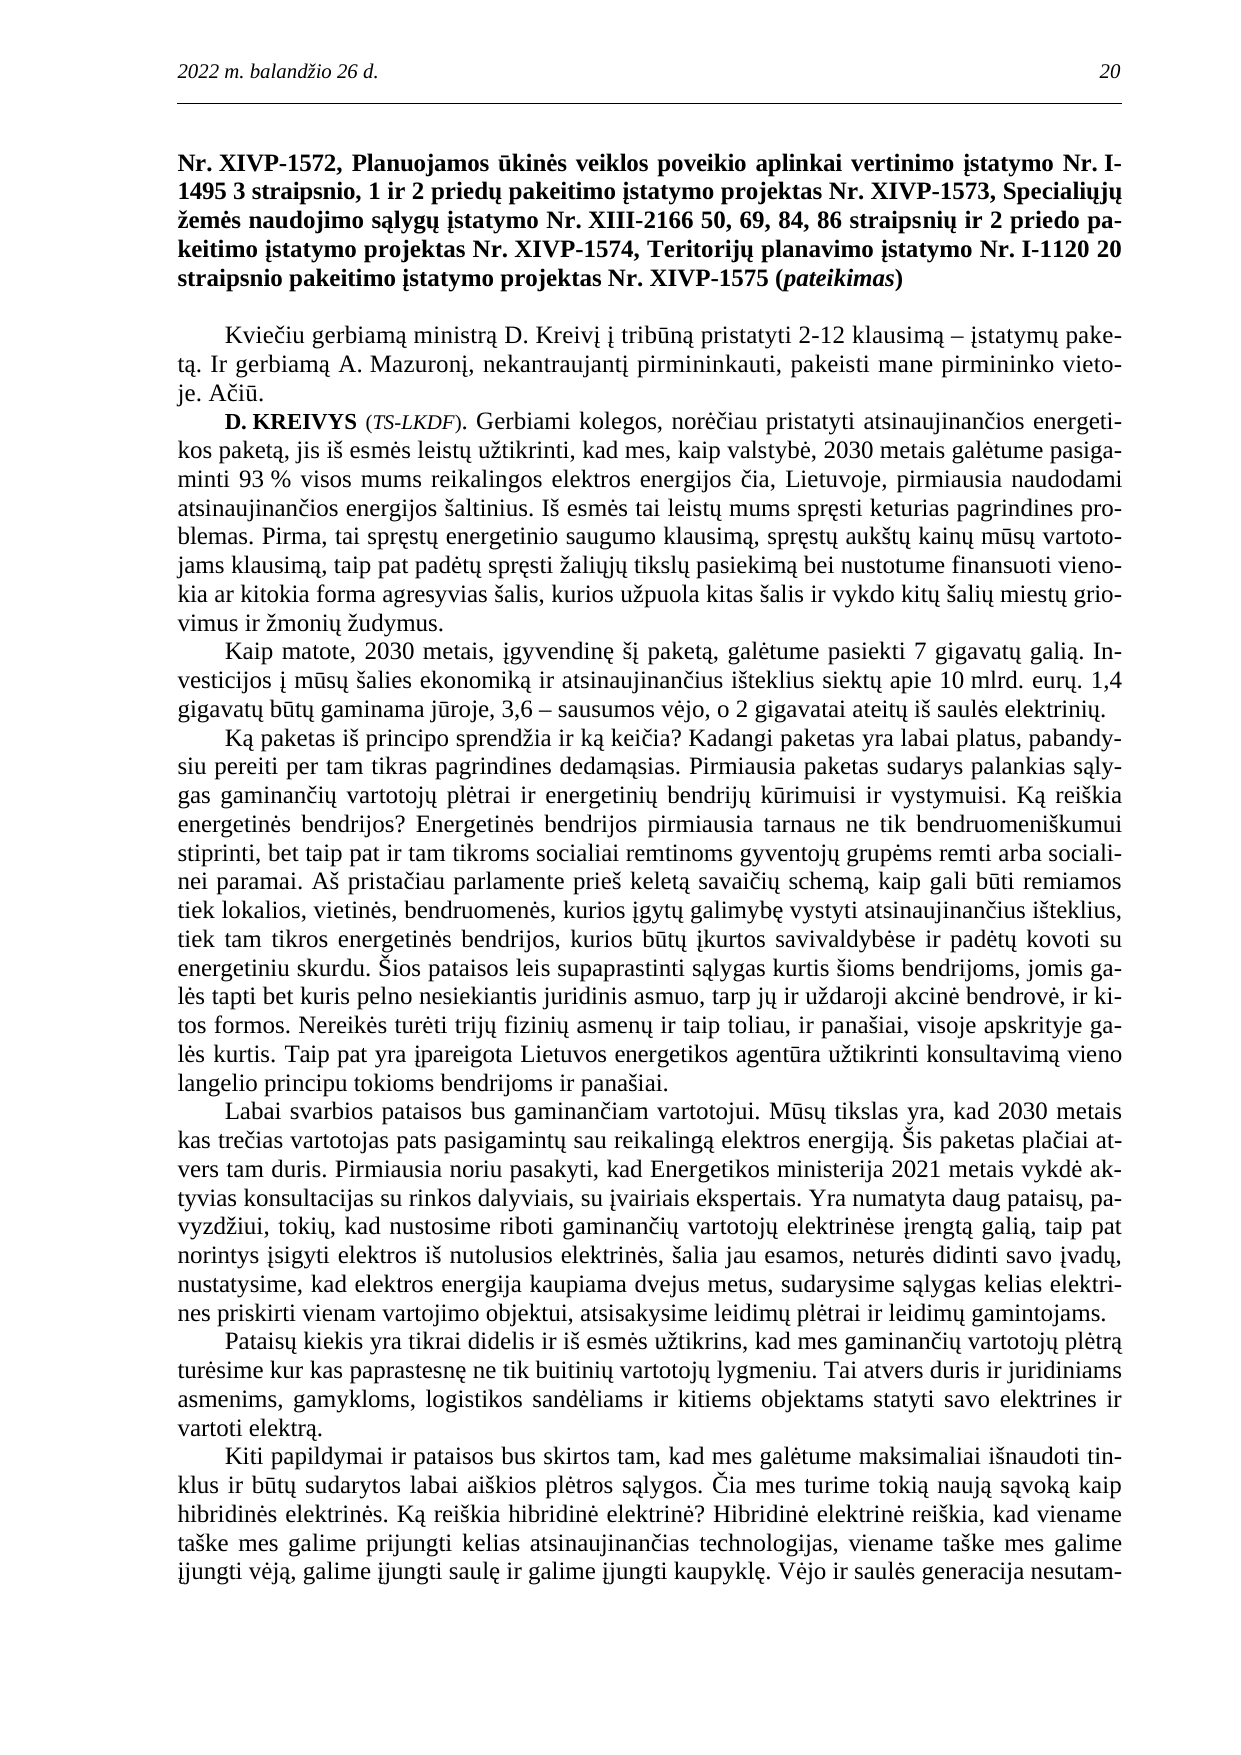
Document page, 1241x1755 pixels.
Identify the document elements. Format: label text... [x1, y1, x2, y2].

text Pa­tai­sų kie­kis yra tik­rai di­de­lis ir iš es­mės už­tik­rins, kad mes ga­mi­nan­čių var­to­to­jų plėt­rą tu­rė­si­me kur kas pa­pras­tes­nę ne tik bui­ti­nių var­to­to­jų lyg­me­niu. Tai at­vers du­ris ir ju­ri­di­niams as­me­nims, ga­myk­loms, lo­gis­ti­kos san­dė­liams ir ki­tiems ob­jek­tams sta­ty­ti sa­vo elek­tri­nes ir var­to­ti elek­trą. [177, 1326, 1122, 1441]
text Nr. XIVP-1572, Pla­nuo­ja­mos ūki­nės veik­los po­vei­kio ap­lin­kai ver­ti­ni­mo įsta­ty­mo Nr. I-1495 3 straips­nio, 1 ir 2 prie­dų pa­kei­ti­mo įsta­ty­mo pro­jek­tas Nr. XIVP-1573, Spe­cia­lių­jų že­mės nau­do­ji­mo są­ly­gų įsta­ty­mo Nr. XIII-2166 50, 69, 84, 86 straips­nių ir 2 prie­do pa­kei­ti­mo įsta­ty­mo pro­jek­tas Nr. XIVP-1574, Te­ri­to­ri­jų pla­na­vi­mo įsta­ty­mo Nr. I-1120 20 straips­nio pakeiti­mo įsta­ty­mo pro­jek­tas Nr. XIVP-1575 (pa­tei­ki­mas) [177, 148, 1122, 291]
text Ką pa­ke­tas iš prin­ci­po spren­džia ir ką kei­čia? Ka­dan­gi pa­ke­tas yra la­bai pla­tus, pa­ban­dy­siu per­ei­ti per tam tik­ras pa­grin­di­nes de­da­mą­sias. Pir­miau­sia pa­ke­tas su­da­rys pa­lan­kias są­ly­gas ga­mi­nan­čių var­to­to­jų plėt­rai ir ener­ge­ti­nių ben­dri­jų kū­ri­mui­si ir vys­ty­mui­si. Ką reiš­kia ener­ge­ti­nės ben­dri­jos? Ener­ge­ti­nės ben­dri­jos pir­miau­sia tar­naus ne tik ben­druo­me­niš­ku­mui stip­ri­nti, bet taip pat ir tam tik­roms so­cia­liai rem­ti­noms gy­ven­to­jų gru­pėms remti ar­ba so­cia­li­nei pa­ra­mai. Aš pri­sta­čiau par­la­men­te prieš ke­le­tą sa­vai­čių sche­mą, kaip ga­li bū­ti re­mia­mos tiek lo­ka­lios, vie­ti­nės, ben­druo­me­nės, ku­rios įgy­tų ga­li­my­bę vys­ty­ti at­si­nau­ji­nan­čius iš­tek­lius, tiek tam tik­ros ener­ge­ti­nės ben­dri­jos, ku­rios bū­tų įkur­tos sa­vi­val­dy­bė­se ir pa­dė­tų ko­vo­ti su ener­ge­ti­niu skur­du. Šios pa­tai­sos leis su­pap­ras­tin­ti są­ly­gas kur­tis šioms ben­dri­joms, jo­mis ga­lės tap­ti bet ku­ris pel­no ne­sie­kian­tis ju­ri­di­nis as­muo, tarp jų ir už­da­roji ak­ci­nė ben­dro­vė, ir ki­tos for­mos. Ne­rei­kės tu­rė­ti tri­jų fi­zi­nių as­me­nų ir taip to­liau, ir pa­na­šiai, vi­so­je ap­skri­ty­je ga­lės kur­tis. Taip pat yra įpa­rei­go­ta Lie­tu­vos ener­ge­ti­kos agen­tū­ra už­tik­rin­ti kon­sul­ta­vi­mą vie­no lan­ge­lio prin­ci­pu to­kioms ben­dri­joms ir pa­na­šiai. [177, 723, 1122, 1096]
text D. KREIVYS (TS-LKDF). Ger­bia­mi ko­le­gos, no­rė­čiau pri­sta­ty­ti at­si­nau­ji­nan­čios ener­ge­ti­kos pa­ke­tą, jis iš es­mės leis­tų už­tik­rin­ti, kad mes, kaip vals­ty­bė, 2030 me­tais ga­lė­tu­me pa­si­ga­min­ti 93 % vi­sos mums rei­ka­lin­gos elek­tros ener­gi­jos čia, Lie­tu­vo­je, pir­miau­sia nau­do­da­mi at­si­nau­ji­nan­čios ener­gi­jos šal­ti­nius. Iš es­mės tai leis­tų mums spręs­ti ke­tu­rias pa­grin­di­nes pro­ble­mas. Pir­ma, tai spręs­tų ener­ge­ti­nio sau­gu­mo klau­si­mą, spręs­tų aukš­tų kai­nų mū­sų var­to­to­jams klau­si­mą, taip pat pa­dė­tų spręs­ti ža­lių­jų tiks­lų pa­sie­ki­mą bei nu­sto­tu­me fi­nan­suo­ti vie­no­kia ar ki­to­kia for­ma ag­re­sy­vias ša­lis, ku­rios už­puo­la ki­tas ša­lis ir vyk­do ki­tų ša­lių mies­tų grio­vi­mus ir žmo­nių žu­dy­mus. [177, 406, 1122, 636]
text Kvie­čiu ger­bia­mą mi­nist­rą D. Krei­vį į tri­bū­ną pri­sta­ty­ti 2-12 klau­si­mą – įsta­ty­mų pa­ke­tą. Ir ger­bia­mą A. Ma­zu­ro­nį, ne­kan­trau­jan­tį pir­mi­nin­kau­ti, pa­keis­ti ma­ne pir­mi­nin­ko vie­to­je. Ačiū. [177, 320, 1122, 406]
text Kaip ma­to­te, 2030 me­tais, įgy­ven­di­nę šį pa­ke­tą, ga­lė­tu­me pa­siek­ti 7 gi­ga­va­tų ga­lią. In­ves­ti­ci­jos į mū­sų ša­lies eko­no­mi­ką ir at­si­nau­ji­nan­čius iš­tek­lius siek­tų apie 10 mlrd. eu­rų. 1,4 gi­ga­va­tų bū­tų ga­mi­na­ma jū­ro­je, 3,6 – sau­su­mos vė­jo, o 2 gi­ga­va­tai at­ei­tų iš sau­lės elek­tri­nių. [177, 636, 1122, 723]
text La­bai svar­bios pa­tai­sos bus ga­mi­nan­čiam var­to­to­jui. Mū­sų tiks­las yra, kad 2030 me­tais kas tre­čias var­to­to­jas pats pa­si­ga­min­tų sau rei­ka­lin­gą elek­tros ener­gi­ją. Šis pa­ke­tas pla­čiai at­vers tam du­ris. Pir­miau­sia no­riu pa­sa­ky­ti, kad Ener­ge­ti­kos mi­nis­te­ri­ja 2021 me­tais vyk­dė ak­ty­vias kon­sul­ta­ci­jas su rin­kos da­ly­viais, su įvai­riais eks­per­tais. Yra nu­ma­ty­ta daug pa­tai­sų, pa­vyz­džiui, to­kių, kad nu­sto­si­me ri­bo­ti ga­mi­nan­čių var­to­to­jų elek­tri­nė­se įreng­tą ga­lią, taip pat no­rin­tys įsi­gy­ti elek­tros iš nu­to­lu­sios elek­tri­nės, ša­lia jau esa­mos, ne­tu­rės di­din­ti sa­vo įva­dų, nu­sta­ty­si­me, kad elek­tros ener­gi­ja kau­pia­ma dve­jus me­tus, su­da­ry­si­me są­ly­gas ke­lias elek­tri­nes pri­skir­ti vie­nam var­to­ji­mo ob­jek­tui, at­si­sa­ky­si­me lei­di­mų plėt­rai ir lei­di­mų ga­min­to­jams. [177, 1096, 1122, 1326]
text Ki­ti pa­pil­dy­mai ir pa­tai­sos bus skir­tos tam, kad mes ga­lė­tu­me mak­si­ma­liai iš­nau­do­ti tin­klus ir bū­tų su­da­ry­tos la­bai aiš­kios plėt­ros są­ly­gos. Čia mes tu­ri­me to­kią nau­ją są­vo­ką kaip hib­ri­di­nės elek­tri­nės. Ką reiš­kia hib­ri­di­nė elek­tri­nė? Hib­ri­di­nė elek­tri­nė reiš­kia, kad vie­na­me taš­ke mes ga­li­me pri­jung­ti ke­lias at­si­nau­ji­nan­čias tech­no­lo­gi­jas, vie­na­me taš­ke mes ga­li­me įjung­ti vė­ją, ga­li­me įjung­ti sau­lę ir ga­li­me įjung­ti kau­pyk­lę. Vė­jo ir sau­lės ge­ne­ra­ci­ja ne­su­tam­ [177, 1441, 1122, 1585]
